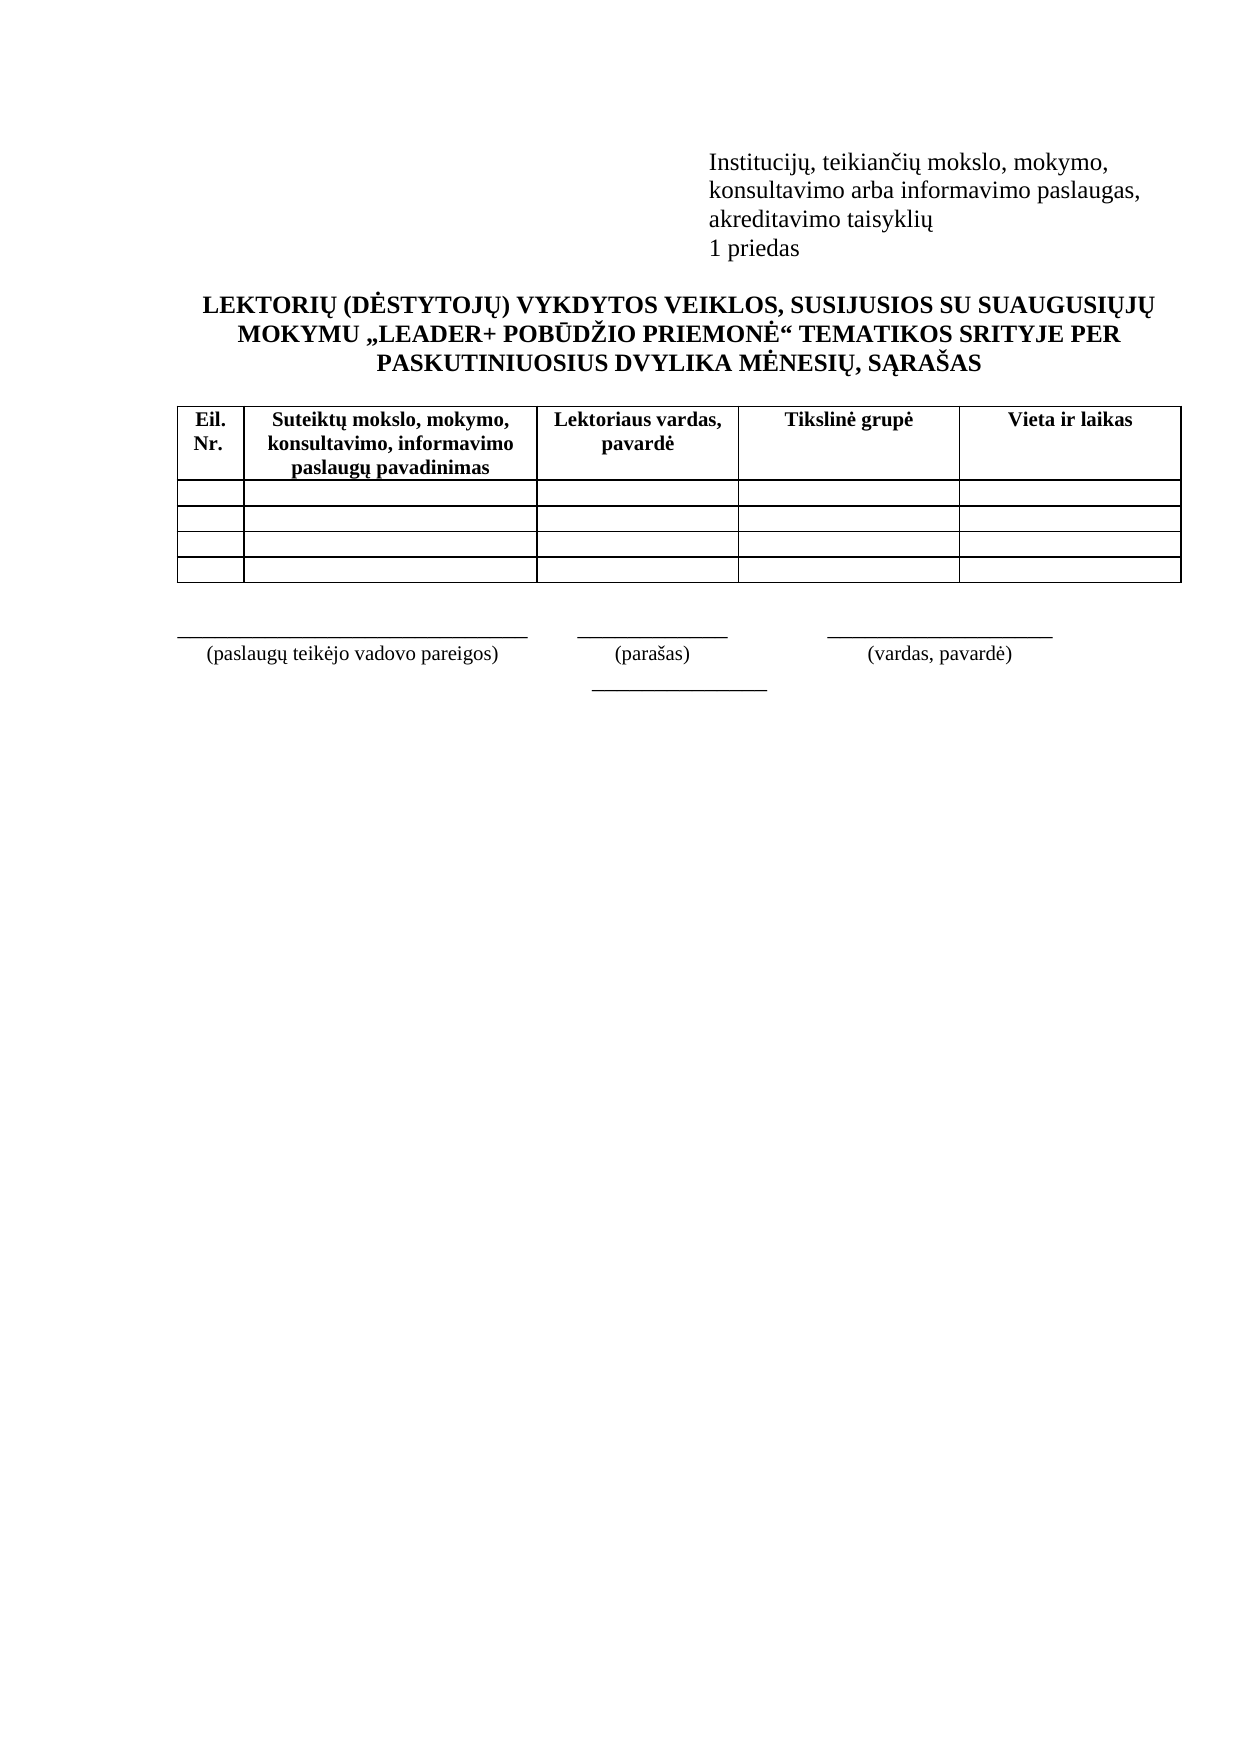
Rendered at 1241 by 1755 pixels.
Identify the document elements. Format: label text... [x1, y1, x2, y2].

text ______________ [177, 665, 1181, 694]
text 1 priedas [177, 233, 1181, 262]
text LEKTORIŲ (DĖSTYTOJŲ) VYKDYTOS VEIKLOS, SUSIJUSIOS SU SUAUGUSIŲJŲ MOKYMU „LEADER+ POBŪDŽIO PRIEMONĖ“ TEMATIKOS SRITYJE PER PASKUTINIUOSIUS DVYLIKA MĖNESIŲ, SĄRAŠAS [177, 291, 1181, 377]
table_cell [734, 481, 738, 505]
table_cell [955, 558, 959, 582]
table_cell [734, 558, 738, 582]
table_cell [739, 481, 743, 505]
table_cell [739, 558, 743, 582]
table_header Lektoriaus vardas, pavardė [538, 407, 738, 479]
text akreditavimo taisyklių [177, 204, 1181, 233]
table_header Tikslinė grupė [739, 407, 959, 479]
table_cell [739, 507, 743, 531]
text konsultavimo arba informavimo paslaugas, [177, 176, 1181, 204]
table_header Eil. Nr. [178, 407, 243, 479]
table_cell [955, 481, 959, 505]
table_cell [955, 532, 959, 556]
text Institucijų, teikiančių mokslo, mokymo, [177, 147, 1181, 176]
table_cell [734, 507, 738, 531]
table_cell [955, 507, 959, 531]
table_header Vieta ir laikas [960, 407, 1180, 479]
table_cell [734, 532, 738, 556]
text (paslaugų teikėjo vadovo pareigos) (parašas) (vardas, pavardė) [177, 641, 1181, 665]
text ____________________________ ____________ __________________ [177, 612, 1181, 641]
table_cell [739, 532, 743, 556]
